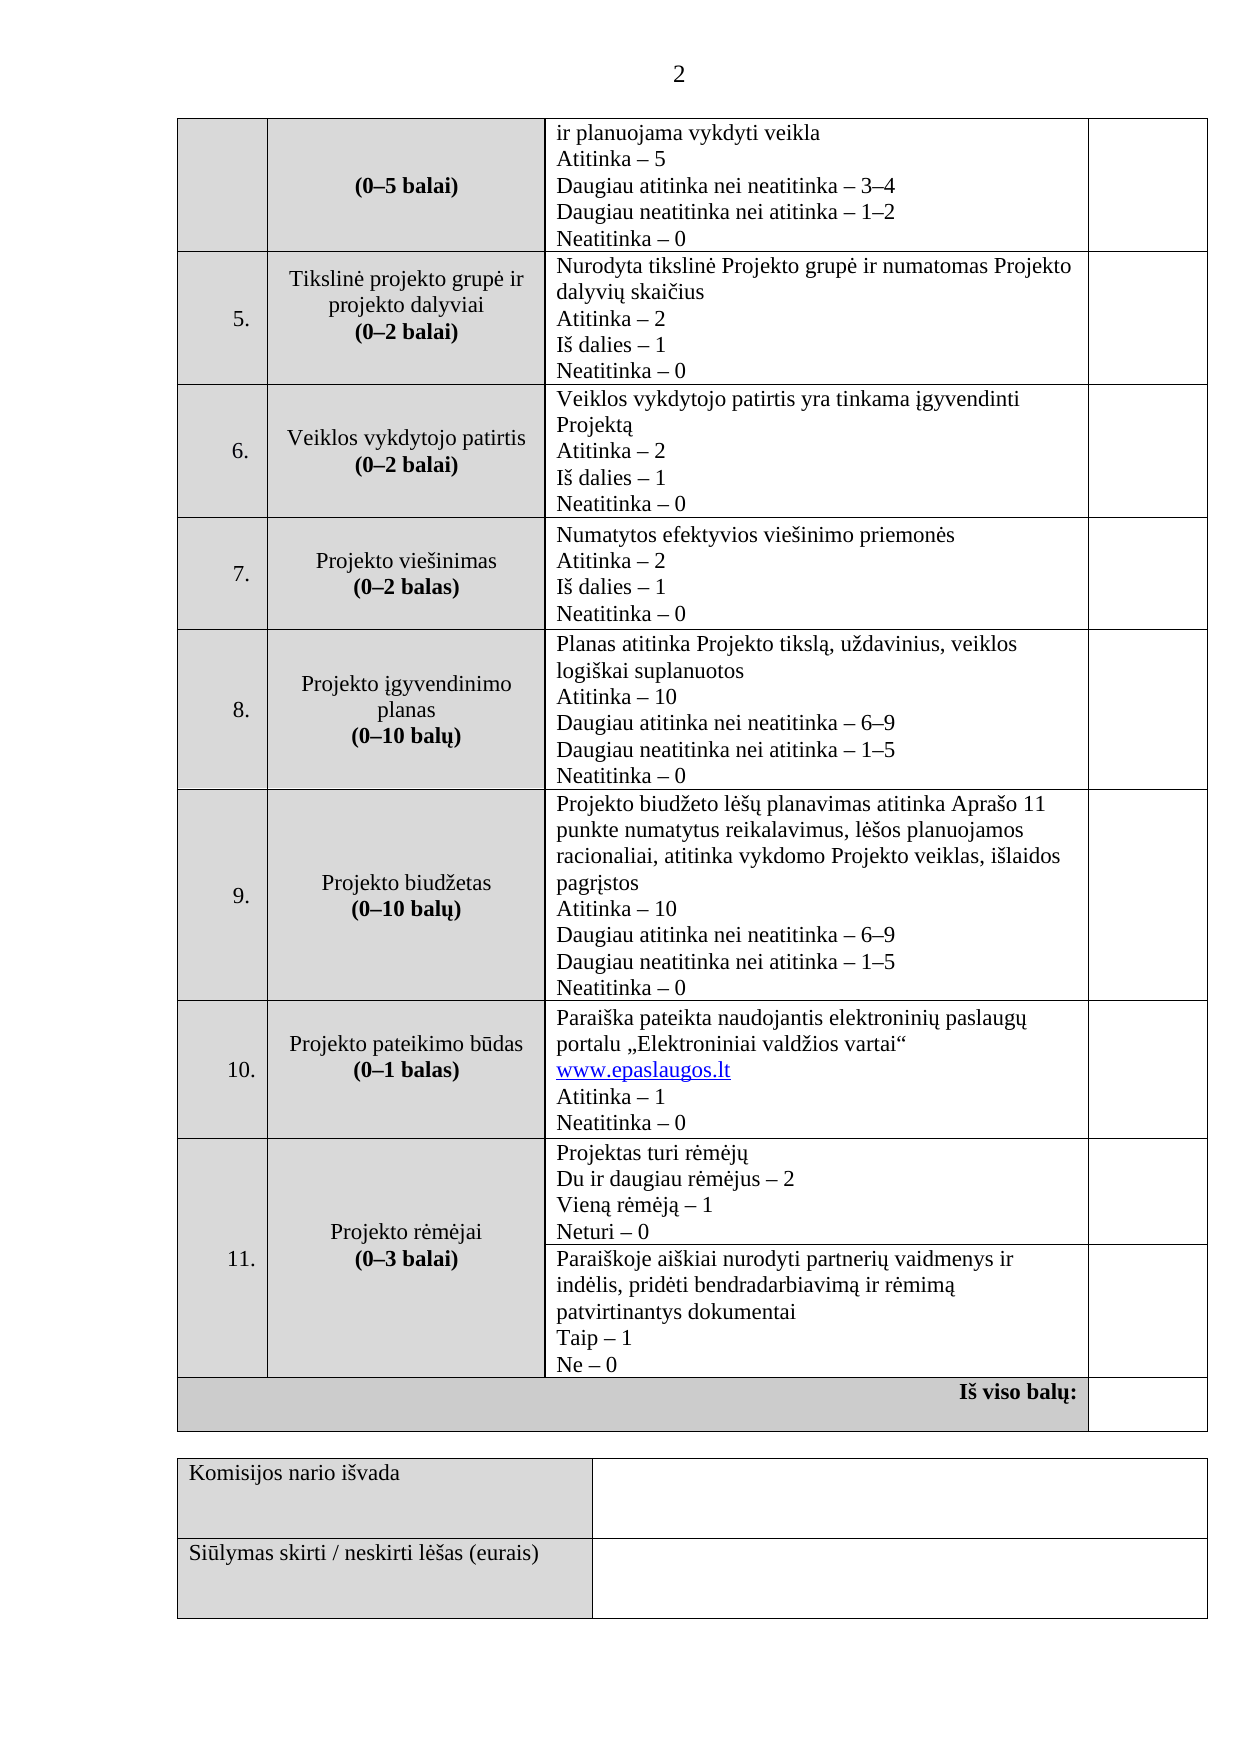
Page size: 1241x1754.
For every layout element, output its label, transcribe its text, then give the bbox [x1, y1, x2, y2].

table_cell Numatytos efektyvios viešinimo priemonės Atitinka – 2 Iš dalies – 1 Neatitinka – 0 [546, 518, 1088, 629]
table_cell Projekto pateikimo būdas (0–1 balas) [268, 1001, 544, 1138]
table_cell 8. [178, 630, 267, 788]
table_cell ir planuojama vykdyti veikla Atitinka – 5 Daugiau atitinka nei neatitinka – 3–4 Daugiau neatitinka nei atitinka – 1–2 Neatitinka – 0 [546, 119, 1088, 251]
table_cell 5. [178, 252, 267, 384]
table_cell Projekto viešinimas (0–2 balas) [268, 518, 544, 629]
table_header Komisijos nario išvada [178, 1459, 592, 1538]
table_cell [1089, 252, 1207, 384]
table_cell Nurodyta tikslinė Projekto grupė ir numatomas Projekto dalyvių skaičius Atitinka – 2 Iš dalies – 1 Neatitinka – 0 [546, 252, 1088, 384]
table_cell [1089, 1245, 1207, 1377]
table_cell Veiklos vykdytojo patirtis (0–2 balai) [268, 385, 544, 517]
table_cell Paraiškoje aiškiai nurodyti partnerių vaidmenys ir indėlis, pridėti bendradarbiavimą ir rėmimą patvirtinantys dokumentai Taip – 1 Ne – 0 [546, 1245, 1088, 1377]
table_cell [1089, 790, 1207, 1000]
table_cell Projekto biudžeto lėšų planavimas atitinka Aprašo 11 punkte numatytus reikalavimus, lėšos planuojamos racionaliai, atitinka vykdomo Projekto veiklas, išlaidos pagrįstos Atitinka – 10 Daugiau atitinka nei neatitinka – 6–9 Daugiau neatitinka nei atitinka – 1–5 Neatitinka – 0 [546, 790, 1088, 1000]
table_cell Projektas turi rėmėjų Du ir daugiau rėmėjus – 2 Vieną rėmėją – 1 Neturi – 0 [546, 1139, 1088, 1244]
table_cell Planas atitinka Projekto tikslą, uždavinius, veiklos logiškai suplanuotos Atitinka – 10 Daugiau atitinka nei neatitinka – 6–9 Daugiau neatitinka nei atitinka – 1–5 Neatitinka – 0 [546, 630, 1088, 788]
table_cell 10. [178, 1001, 267, 1138]
table_cell [178, 119, 267, 251]
table_cell Paraiška pateikta naudojantis elektroninių paslaugų portalu „Elektroniniai valdžios vartai“ www.epaslaugos.lt Atitinka – 1 Neatitinka – 0 [546, 1001, 1088, 1138]
table_cell [1089, 1139, 1207, 1244]
table_cell [1089, 385, 1207, 517]
table_cell [1089, 518, 1207, 629]
table_header [593, 1459, 1207, 1538]
table_cell 9. [178, 790, 267, 1000]
table_cell [593, 1539, 1207, 1618]
table_cell [1089, 1001, 1207, 1138]
table_cell Projekto įgyvendinimo planas (0–10 balų) [268, 630, 544, 788]
table_cell 7. [178, 518, 267, 629]
table_cell [1089, 630, 1207, 788]
table_cell [1089, 119, 1207, 251]
table_cell (0–5 balai) [268, 119, 544, 251]
table_cell Siūlymas skirti / neskirti lėšas (eurais) [178, 1539, 592, 1618]
table_cell 6. [178, 385, 267, 517]
table_cell Veiklos vykdytojo patirtis yra tinkama įgyvendinti Projektą Atitinka – 2 Iš dalies – 1 Neatitinka – 0 [546, 385, 1088, 517]
table_cell 11. [178, 1139, 267, 1377]
table_cell Projekto biudžetas (0–10 balų) [268, 790, 544, 1000]
table_cell Iš viso balų: [178, 1378, 1088, 1431]
table_cell Projekto rėmėjai (0–3 balai) [268, 1139, 544, 1377]
table_cell Tikslinė projekto grupė ir projekto dalyviai (0–2 balai) [268, 252, 544, 384]
table_cell [1089, 1378, 1207, 1431]
